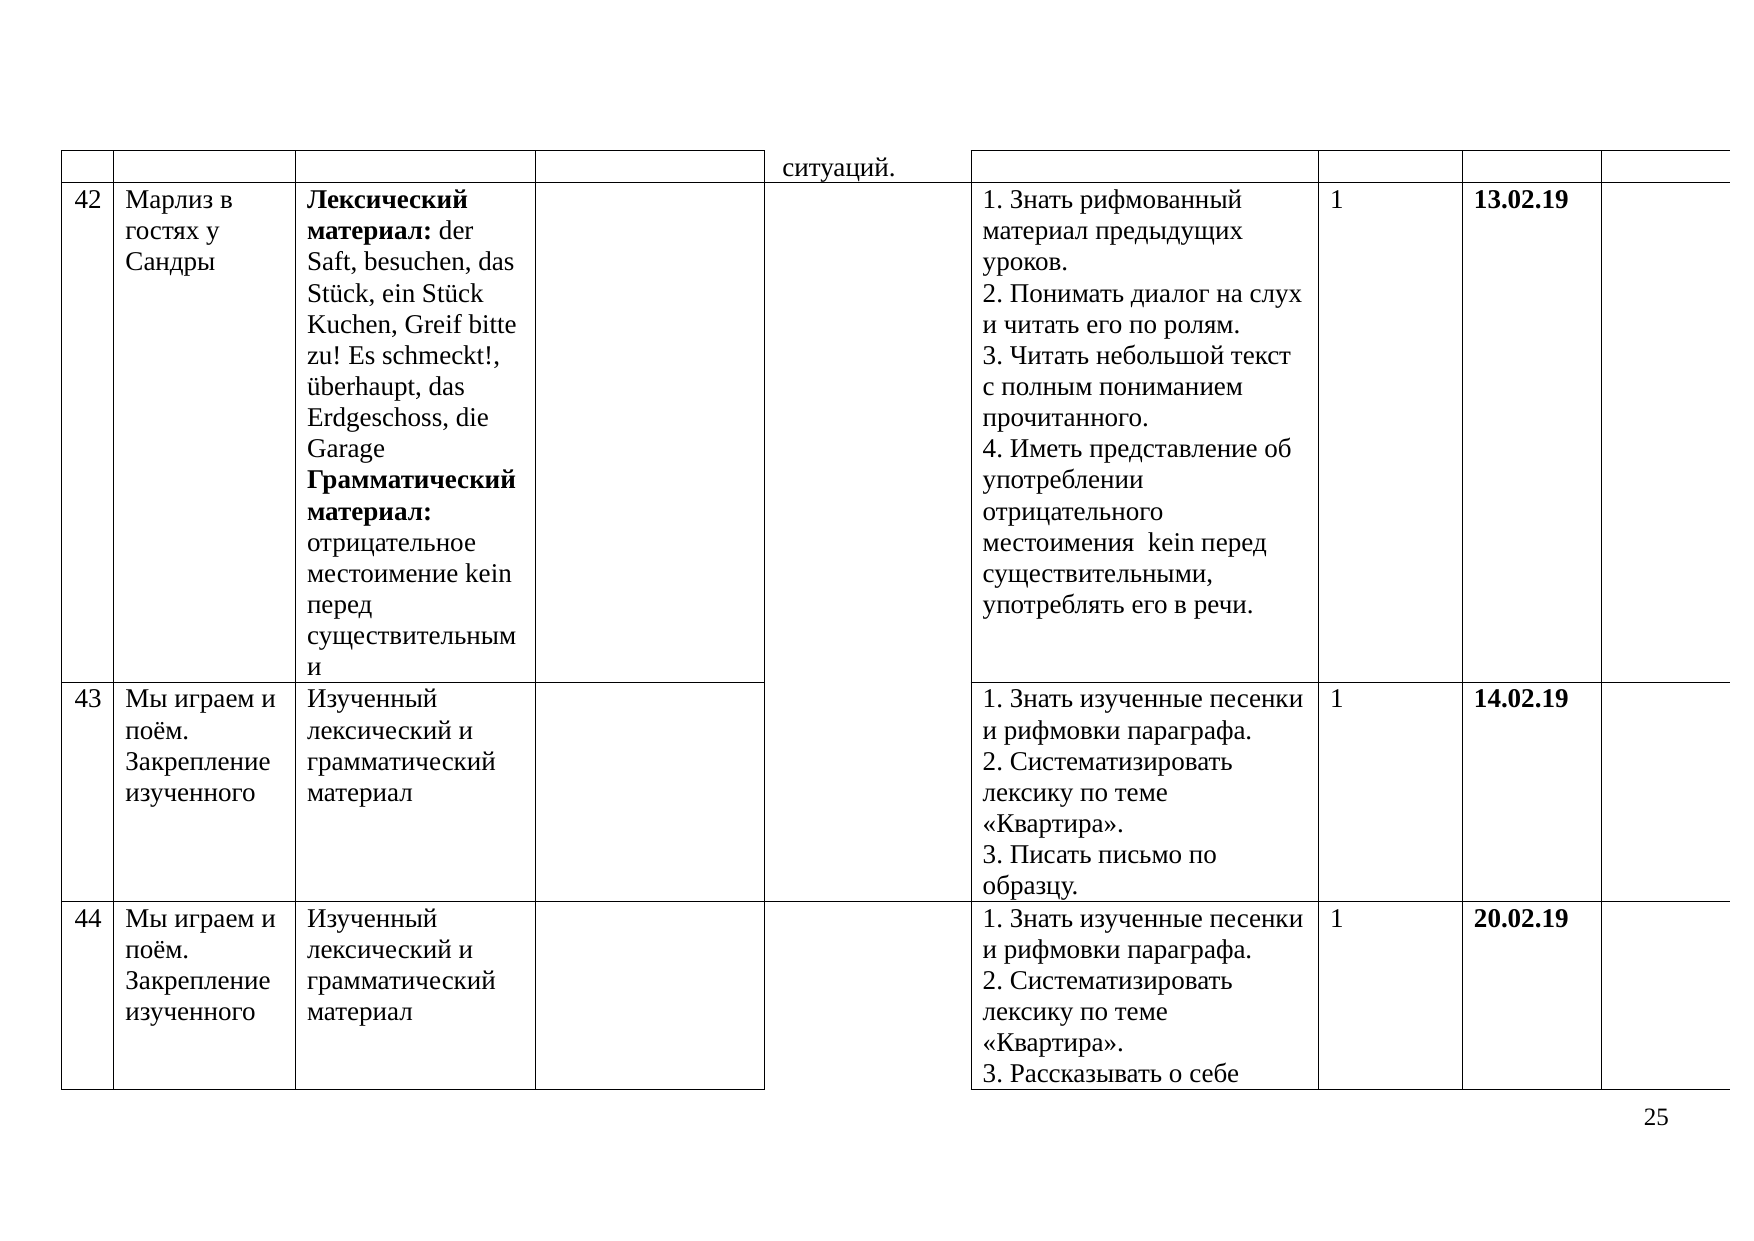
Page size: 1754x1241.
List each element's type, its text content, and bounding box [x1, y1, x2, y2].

table_cell 13.02.19 [1463, 183, 1601, 682]
table_cell [536, 683, 764, 901]
table_cell [114, 151, 295, 182]
table_cell 1. Знать изученные песенки и рифмовки параграфа. 2. Систематизировать лексику по теме «Квартира». 3. Рассказывать о себе [972, 902, 1318, 1088]
table_cell [1602, 183, 1730, 682]
table_cell [536, 151, 764, 182]
table_cell 1 [1319, 683, 1462, 901]
table_cell 43 [62, 683, 113, 901]
table_cell Мы играем и поём. Закрепление изученного [114, 902, 295, 1088]
table_cell [536, 902, 764, 1088]
table_cell Изученный лексический и грамматический материал [296, 683, 535, 901]
table_cell Мы играем и поём. Закрепление изученного [114, 683, 295, 901]
table_cell [765, 902, 971, 1088]
table_cell 20.02.19 [1463, 902, 1601, 1088]
table_cell 1 [1319, 902, 1462, 1088]
table_cell 42 [62, 183, 113, 682]
table_cell Изученный лексический и грамматический материал [296, 902, 535, 1088]
table_cell 1 [1319, 183, 1462, 682]
table_cell ситуаций. [765, 150, 971, 182]
table_cell [765, 183, 971, 901]
table_cell 1. Знать рифмованный материал предыдущих уроков. 2. Понимать диалог на слух и читать его по ролям. 3. Читать небольшой текст с полным пониманием прочитанного. 4. Иметь представление об употреблении отрицательного местоимения kein перед существительными, употреблять его в речи. [972, 183, 1318, 682]
table_cell 1. Знать изученные песенки и рифмовки параграфа. 2. Систематизировать лексику по теме «Квартира». 3. Писать письмо по образцу. [972, 683, 1318, 901]
table_cell [536, 183, 764, 682]
table_cell [296, 151, 535, 182]
table_cell [1602, 683, 1730, 901]
table_cell Лексический материал: der Saft, besuchen, das Stück, ein Stück Kuchen, Greif bitte zu! Es schmeckt!, überhaupt, das Erdgeschoss, die Garage Грамматический материал: отрицательное местоимение kein перед существительными [296, 183, 535, 682]
table_cell [62, 151, 113, 182]
table_cell [1319, 151, 1462, 182]
table_cell 14.02.19 [1463, 683, 1601, 901]
table_cell [1602, 902, 1730, 1088]
table_cell [972, 151, 1318, 182]
table_cell Марлиз в гостях у Сандры [114, 183, 295, 682]
table_cell [1602, 151, 1730, 182]
table_cell 44 [62, 902, 113, 1088]
table_cell [1463, 151, 1601, 182]
